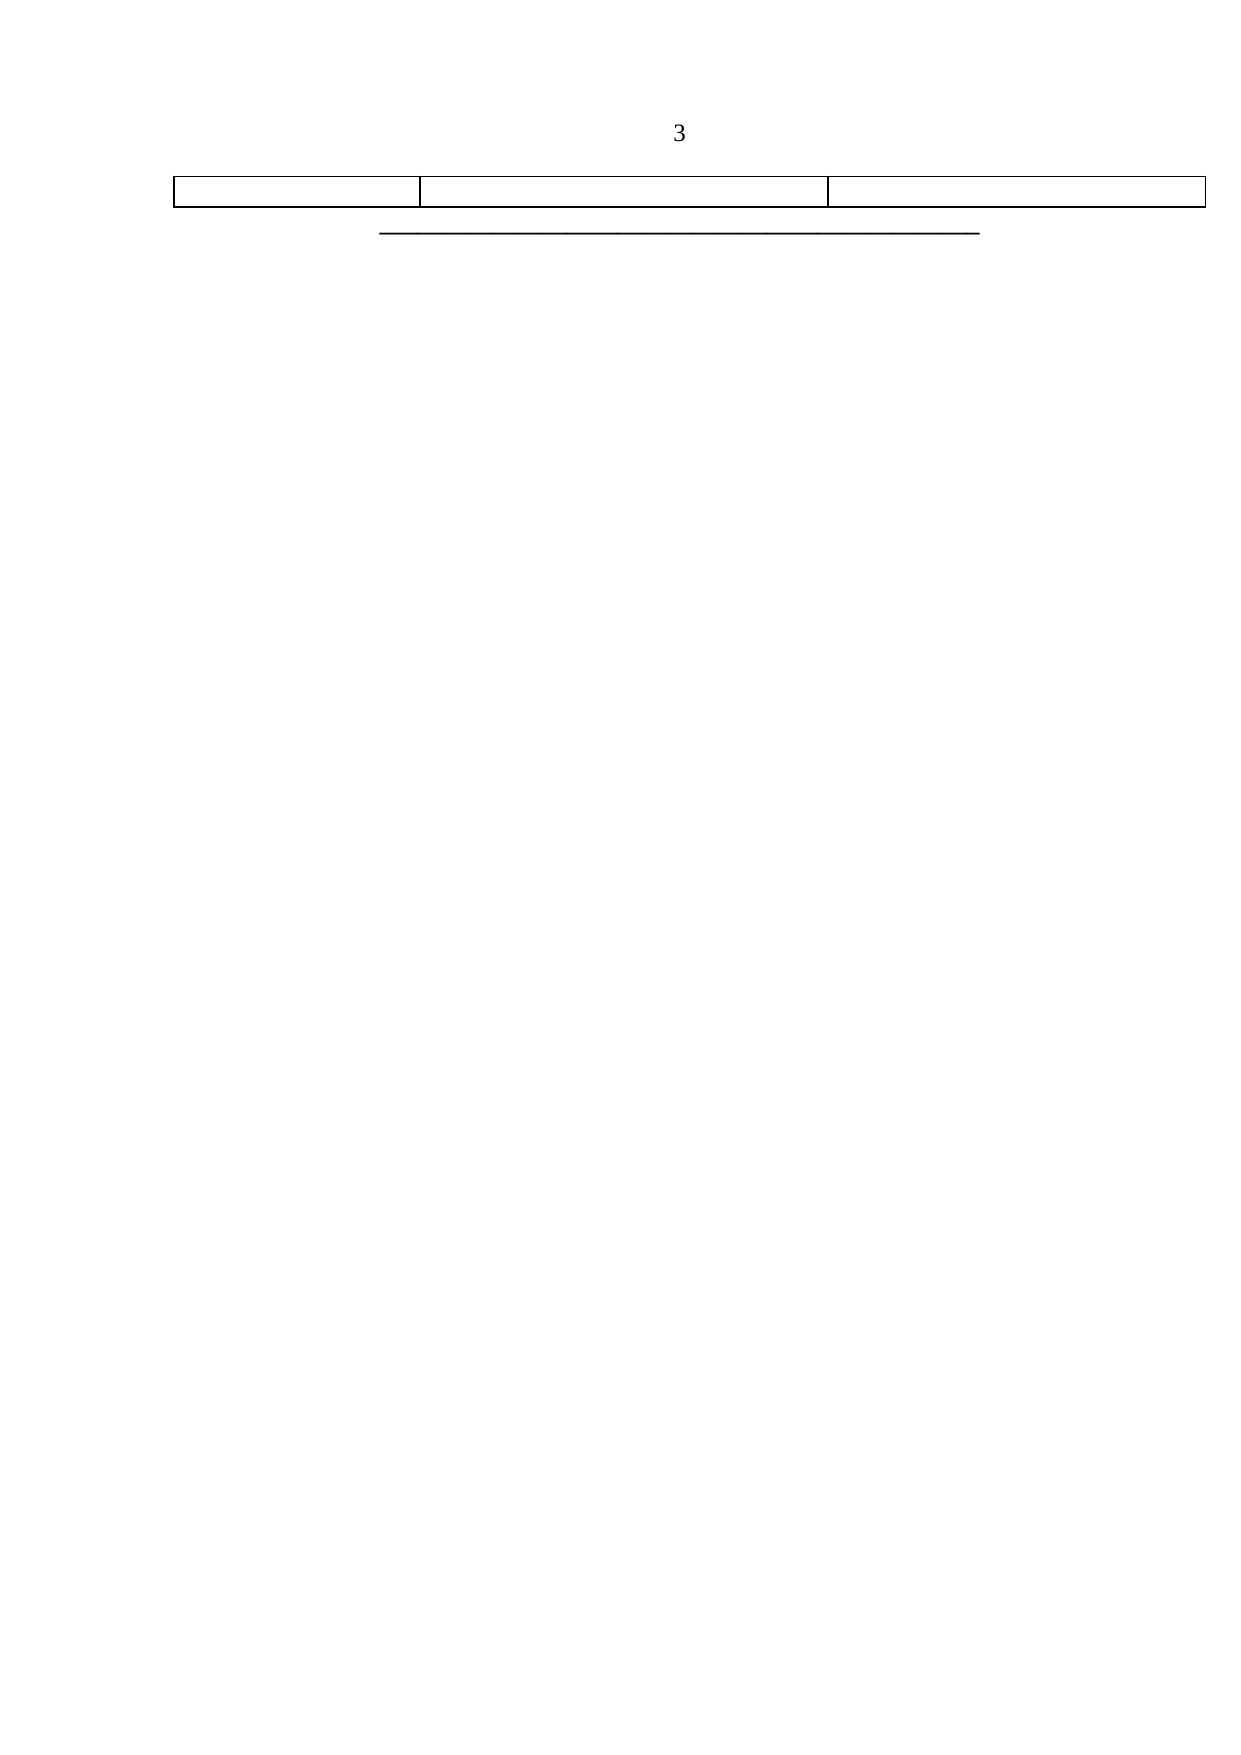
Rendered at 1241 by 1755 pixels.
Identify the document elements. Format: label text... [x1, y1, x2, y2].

table_header [421, 177, 827, 206]
table_header [175, 177, 419, 206]
table_header [829, 177, 1205, 206]
text ________________________________________________ [177, 208, 1181, 237]
